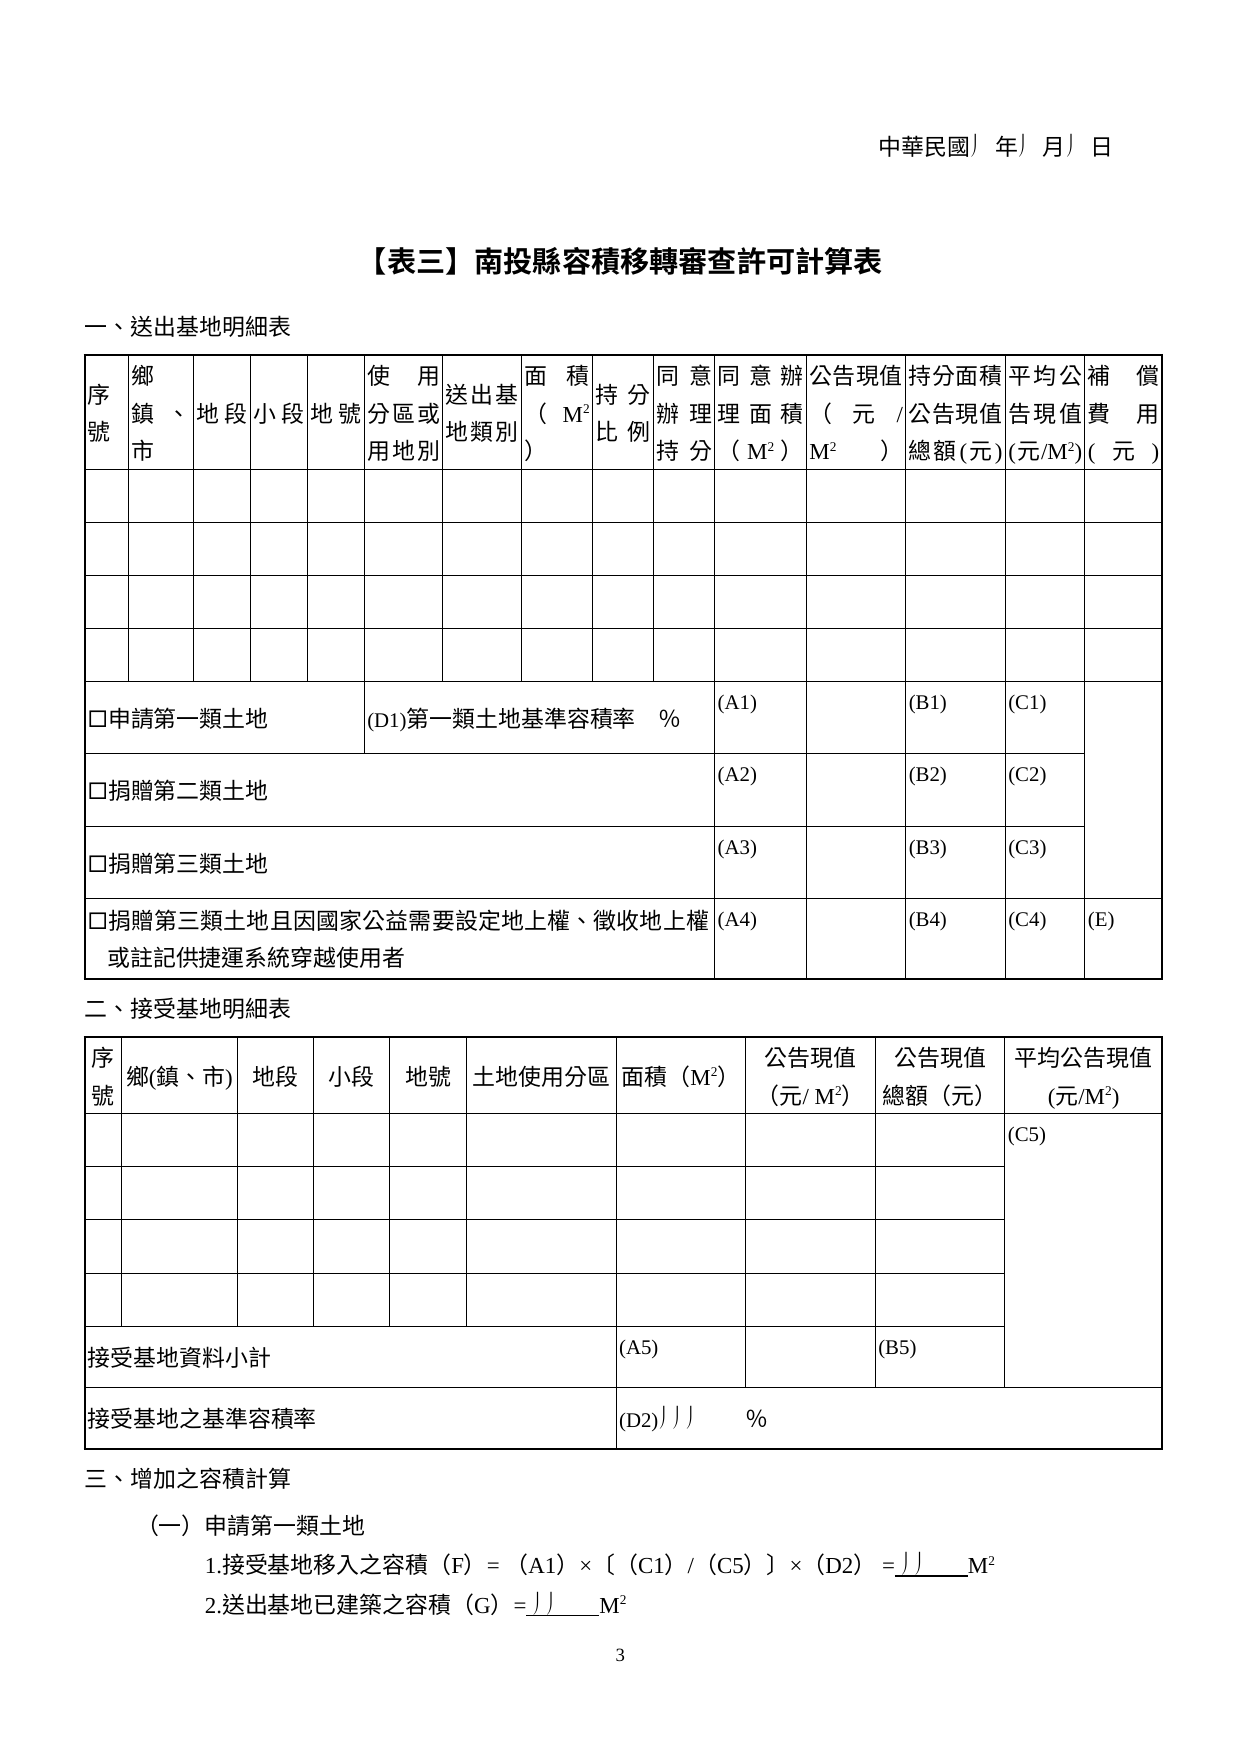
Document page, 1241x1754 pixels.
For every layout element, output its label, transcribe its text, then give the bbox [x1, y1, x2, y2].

table_cell (E) [1085, 899, 1161, 978]
text （一）申請第一類土地 [136, 1506, 1104, 1543]
table_cell [617, 1220, 745, 1272]
table_cell [906, 470, 1005, 522]
table_cell [129, 576, 193, 628]
table_cell [807, 576, 905, 628]
text 二、接受基地明細表 [84, 989, 1104, 1027]
table_cell [593, 629, 653, 681]
table_cell (B4) [906, 899, 1005, 978]
table_cell [1006, 576, 1084, 628]
table_header 平均公告現值(元/M2) [1005, 1038, 1161, 1113]
table_cell [251, 523, 307, 575]
table_cell [86, 1274, 121, 1326]
table_cell [715, 576, 806, 628]
table_cell [746, 1167, 875, 1219]
table_cell [194, 629, 250, 681]
table_header 平均公告現值 (元/M2) [1006, 356, 1084, 468]
table_cell [308, 576, 364, 628]
table_header 土地使用分區 [467, 1038, 616, 1113]
table_header 公告現值 總額（元） [876, 1038, 1004, 1113]
table_header 地號 [308, 356, 364, 468]
table_cell (A5) [617, 1327, 745, 1387]
table_cell [443, 629, 521, 681]
table_cell [654, 523, 714, 575]
table_cell (C2) [1006, 754, 1084, 826]
table_cell (D1)第一類土地基準容積率 ％ [365, 682, 714, 753]
table_cell [617, 1167, 745, 1219]
table_cell (A2) [715, 754, 806, 826]
table_cell [593, 576, 653, 628]
table_cell [807, 629, 905, 681]
table_cell (B2) [906, 754, 1005, 826]
table_cell [1006, 470, 1084, 522]
table_header 面積 （M2） [522, 356, 592, 468]
table_cell [876, 1274, 1004, 1326]
text 1.接受基地移入之容積（F）= （A1）×〔（C1）/（C5）〕×（D2） =   M2 [136, 1545, 1104, 1583]
table_cell [251, 629, 307, 681]
table_cell (C5) [1005, 1114, 1161, 1387]
table_cell (A3) [715, 827, 806, 898]
table_cell [314, 1114, 389, 1166]
table_cell 接受基地之基準容積率 [86, 1388, 616, 1448]
table_header 同意辦理持分 [654, 356, 714, 468]
table_cell [1006, 629, 1084, 681]
table_header 公告現值 （元/ M2） [746, 1038, 875, 1113]
table_cell [251, 576, 307, 628]
table_cell [1085, 523, 1161, 575]
table_cell [194, 576, 250, 628]
table_cell [129, 470, 193, 522]
table_cell [129, 523, 193, 575]
table_cell [238, 1220, 313, 1272]
table_cell [443, 523, 521, 575]
table_cell [746, 1114, 875, 1166]
table_cell [365, 629, 442, 681]
table_cell (B3) [906, 827, 1005, 898]
text 【表三】南投縣容積移轉審查許可計算表 [136, 223, 1104, 298]
table_cell [807, 523, 905, 575]
table_cell [86, 1167, 121, 1219]
table_cell (B1) [906, 682, 1005, 753]
table_cell [807, 827, 905, 898]
table_cell [129, 629, 193, 681]
table_cell 申請第一類土地 [86, 682, 364, 753]
table_cell [1085, 629, 1161, 681]
table_cell [314, 1274, 389, 1326]
table_header 面積（M2） [617, 1038, 745, 1113]
table_cell [314, 1167, 389, 1219]
table_cell (B5) [876, 1327, 1004, 1387]
table_cell [1085, 682, 1161, 898]
text 三、增加之容積計算 [84, 1459, 1104, 1497]
table_cell [906, 576, 1005, 628]
table_cell [86, 1220, 121, 1272]
table_cell (D2)   ％ [617, 1388, 1161, 1448]
table_cell 捐贈第二類土地 [86, 754, 714, 826]
table_cell [390, 1114, 466, 1166]
table_cell (A4) [715, 899, 806, 978]
table_header 公告現值（元/M2） [807, 356, 905, 468]
table_header 地段 [194, 356, 250, 468]
table_cell [746, 1220, 875, 1272]
table_cell [238, 1274, 313, 1326]
table_header 使用 分區或 用地別 [365, 356, 442, 468]
table_cell [122, 1114, 237, 1166]
table_cell (C4) [1006, 899, 1084, 978]
table_cell [522, 470, 592, 522]
table_cell [122, 1167, 237, 1219]
table_cell [86, 629, 128, 681]
table_header 鄉(鎮、市) [122, 1038, 237, 1113]
table_cell [86, 523, 128, 575]
table_cell [467, 1167, 616, 1219]
table_cell [467, 1114, 616, 1166]
table_cell (C3) [1006, 827, 1084, 898]
table_header 序號 [86, 356, 128, 468]
table_cell [314, 1220, 389, 1272]
table_cell [715, 629, 806, 681]
table_cell [876, 1114, 1004, 1166]
table_header 同意辦理面積（M2） [715, 356, 806, 468]
text 一、送出基地明細表 [84, 307, 1104, 344]
table_cell [1085, 576, 1161, 628]
table_cell [746, 1274, 875, 1326]
table_header 小段 [314, 1038, 389, 1113]
table_cell [617, 1274, 745, 1326]
table_cell 捐贈第三類土地 [86, 827, 714, 898]
table_cell 接受基地資料小計 [86, 1327, 616, 1387]
table_cell [238, 1167, 313, 1219]
table_cell [390, 1220, 466, 1272]
table_cell 捐贈第三類土地且因國家公益需要設定地上權、徵收地上權或註記供捷運系統穿越使用者 [86, 899, 714, 978]
table_cell [308, 523, 364, 575]
table_cell [390, 1167, 466, 1219]
table_cell [238, 1114, 313, 1166]
text 中華民國 年 月 日 [236, 127, 1113, 164]
table_cell [654, 470, 714, 522]
table_cell [522, 576, 592, 628]
table_cell [807, 754, 905, 826]
table_cell [1006, 523, 1084, 575]
table_cell [522, 629, 592, 681]
table_header 鄉鎮、市 [129, 356, 193, 468]
table_cell [365, 470, 442, 522]
table_cell [1085, 470, 1161, 522]
table_cell [122, 1274, 237, 1326]
table_cell [365, 576, 442, 628]
table_cell [194, 470, 250, 522]
table_cell [715, 523, 806, 575]
table_cell [251, 470, 307, 522]
table_cell (A1) [715, 682, 806, 753]
table_cell [86, 576, 128, 628]
table_header 地段 [238, 1038, 313, 1113]
table_cell [443, 576, 521, 628]
table_cell [443, 470, 521, 522]
table_cell [194, 523, 250, 575]
table_header 持分 比例 [593, 356, 653, 468]
table_cell [906, 523, 1005, 575]
table_cell [593, 470, 653, 522]
table_cell [807, 470, 905, 522]
table_cell [593, 523, 653, 575]
text 2.送出基地已建築之容積（G）=   M2 [136, 1585, 1104, 1622]
table_cell [654, 629, 714, 681]
table_cell [876, 1220, 1004, 1272]
table_cell [746, 1327, 875, 1387]
table_cell [467, 1274, 616, 1326]
table_cell [807, 899, 905, 978]
table_cell [308, 629, 364, 681]
table_cell [807, 682, 905, 753]
table_cell [715, 470, 806, 522]
table_cell [654, 576, 714, 628]
table_header 地號 [390, 1038, 466, 1113]
table_cell [876, 1167, 1004, 1219]
table_cell [122, 1220, 237, 1272]
table_cell [308, 470, 364, 522]
table_cell [86, 1114, 121, 1166]
table_header 小段 [251, 356, 307, 468]
table_cell [86, 470, 128, 522]
table_cell [467, 1220, 616, 1272]
table_cell [906, 629, 1005, 681]
table_header 序 號 [86, 1038, 121, 1113]
table_cell (C1) [1006, 682, 1084, 753]
table_cell [522, 523, 592, 575]
table_header 送出基地類別 [443, 356, 521, 468]
table_cell [390, 1274, 466, 1326]
table_header 持分面積公告現值總額(元) [906, 356, 1005, 468]
table_header 補償 費用(元) [1085, 356, 1161, 468]
table_cell [365, 523, 442, 575]
table_cell [617, 1114, 745, 1166]
